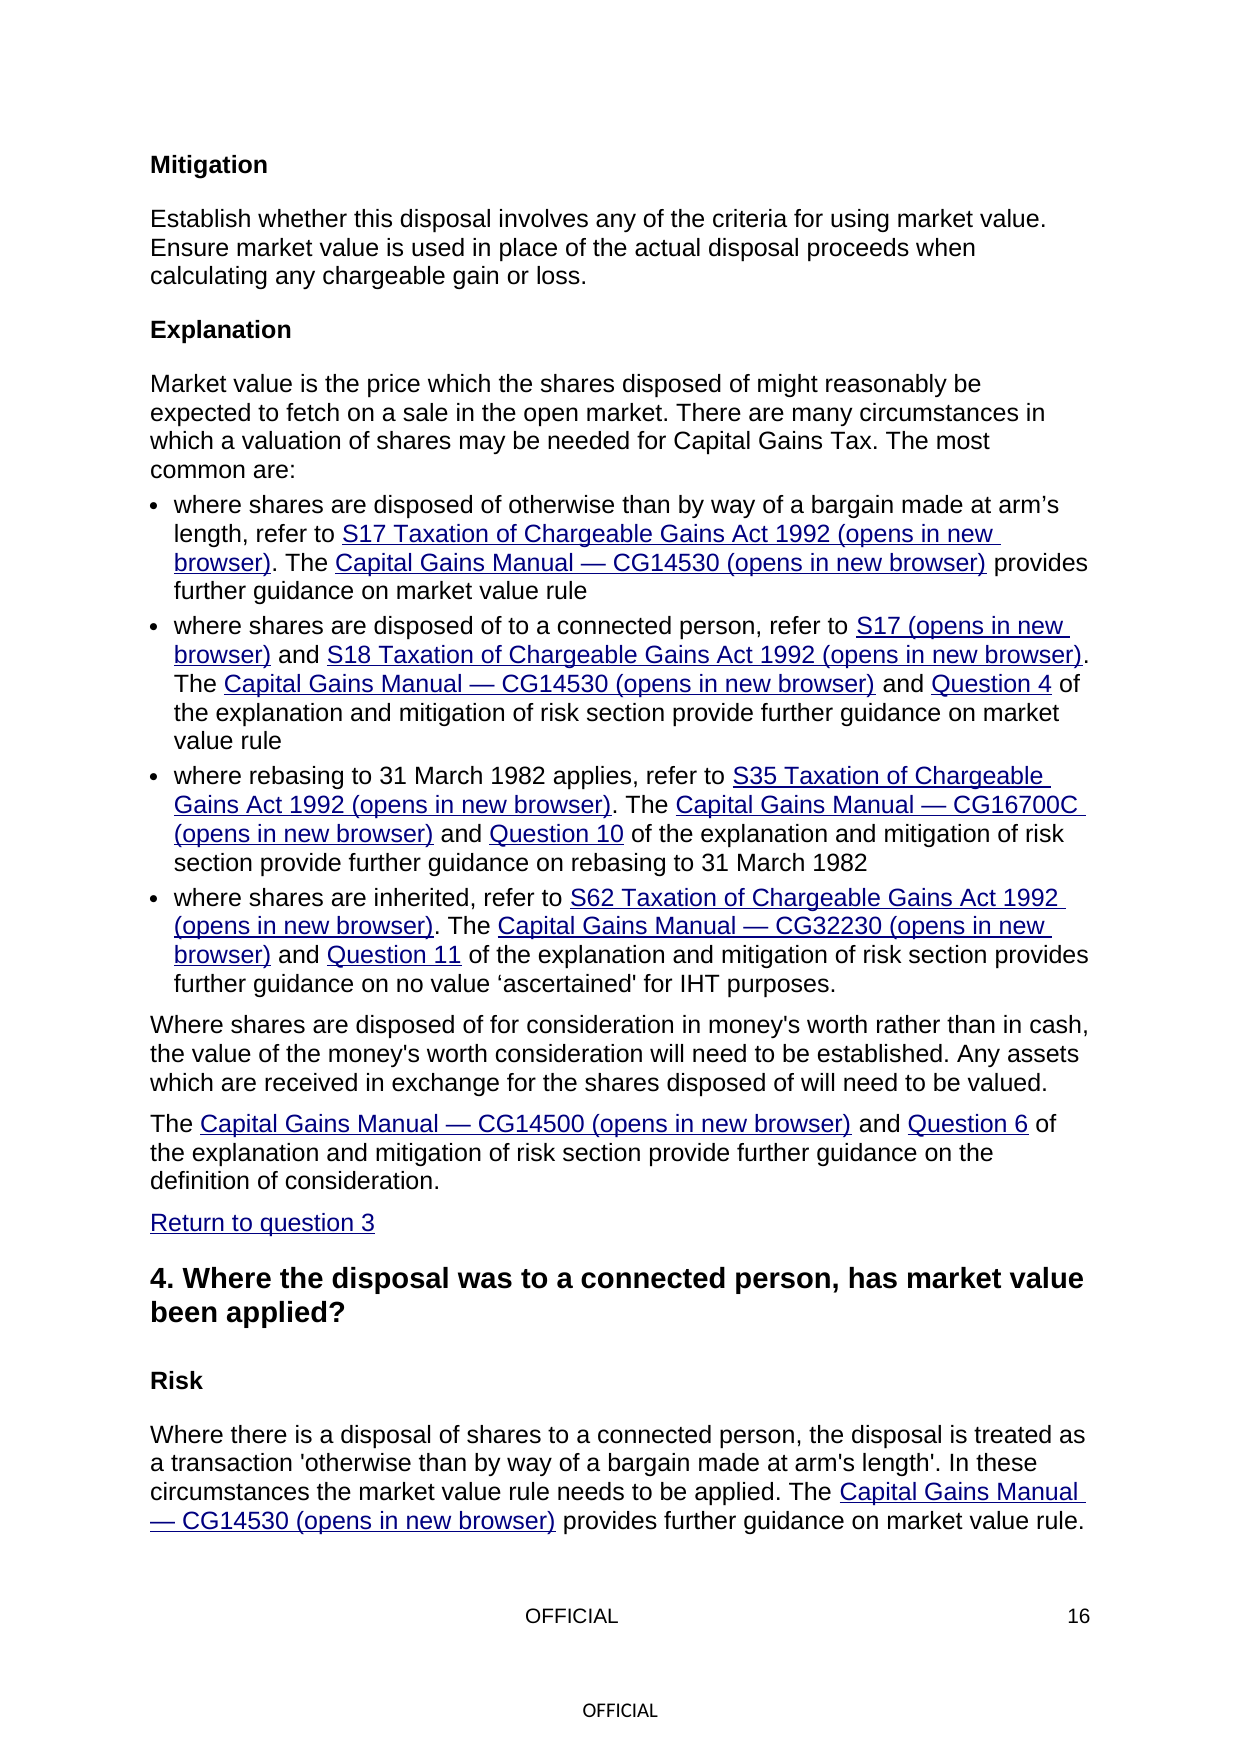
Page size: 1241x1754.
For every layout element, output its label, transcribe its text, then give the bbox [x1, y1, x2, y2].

subtitle Risk [150, 1366, 1090, 1394]
subtitle Explanation [150, 315, 1090, 344]
text The Capital Gains Manual — CG14500 (opens in new browser) and Question 6 of the explanation and mitigation of risk section provide further guidance on the definition of consideration. [150, 1109, 1090, 1195]
subtitle 4. Where the disposal was to a connected person, has market value been applied? [150, 1261, 1090, 1328]
list where shares are inherited, refer to S62 Taxation of Chargeable Gains Act 1992 (opens in new browser). The Capital Gains Manual — CG32230 (opens in new browser) and Question 11 of the explanation and mitigation of risk section provides further guidance on no value ‘ascertained' for IHT purposes. [150, 882, 1090, 997]
list where rebasing to 31 March 1982 applies, refer to S35 Taxation of Chargeable Gains Act 1992 (opens in new browser). The Capital Gains Manual — CG16700C (opens in new browser) and Question 10 of the explanation and mitigation of risk section provide further guidance on rebasing to 31 March 1982 [150, 761, 1090, 876]
text Market value is the price which the shares disposed of might reasonably be expected to fetch on a sale in the open market. There are many circumstances in which a valuation of shares may be needed for Capital Gains Tax. The most common are: [150, 369, 1090, 484]
text Return to question 3 [150, 1207, 1090, 1236]
list where shares are disposed of to a connected person, refer to S17 (opens in new browser) and S18 Taxation of Chargeable Gains Act 1992 (opens in new browser). The Capital Gains Manual — CG14530 (opens in new browser) and Question 4 of the explanation and mitigation of risk section provide further guidance on market value rule [150, 611, 1090, 755]
text Where there is a disposal of shares to a connected person, the disposal is treated as a transaction 'otherwise than by way of a bargain made at arm's length'. In these circumstances the market value rule needs to be applied. The Capital Gains Manual — CG14530 (opens in new browser) provides further guidance on market value rule. [150, 1419, 1090, 1534]
text Establish whether this disposal involves any of the criteria for using market value. Ensure market value is used in place of the actual disposal proceeds when calculating any chargeable gain or loss. [150, 204, 1090, 290]
list where shares are disposed of otherwise than by way of a bargain made at arm’s length, refer to S17 Taxation of Chargeable Gains Act 1992 (opens in new browser). The Capital Gains Manual — CG14530 (opens in new browser) provides further guidance on market value rule [150, 490, 1090, 605]
text Where shares are disposed of for consideration in money's worth rather than in cash, the value of the money's worth consideration will need to be established. Any assets which are received in exchange for the shares disposed of will need to be valued. [150, 1010, 1090, 1096]
subtitle Mitigation [150, 150, 1090, 179]
